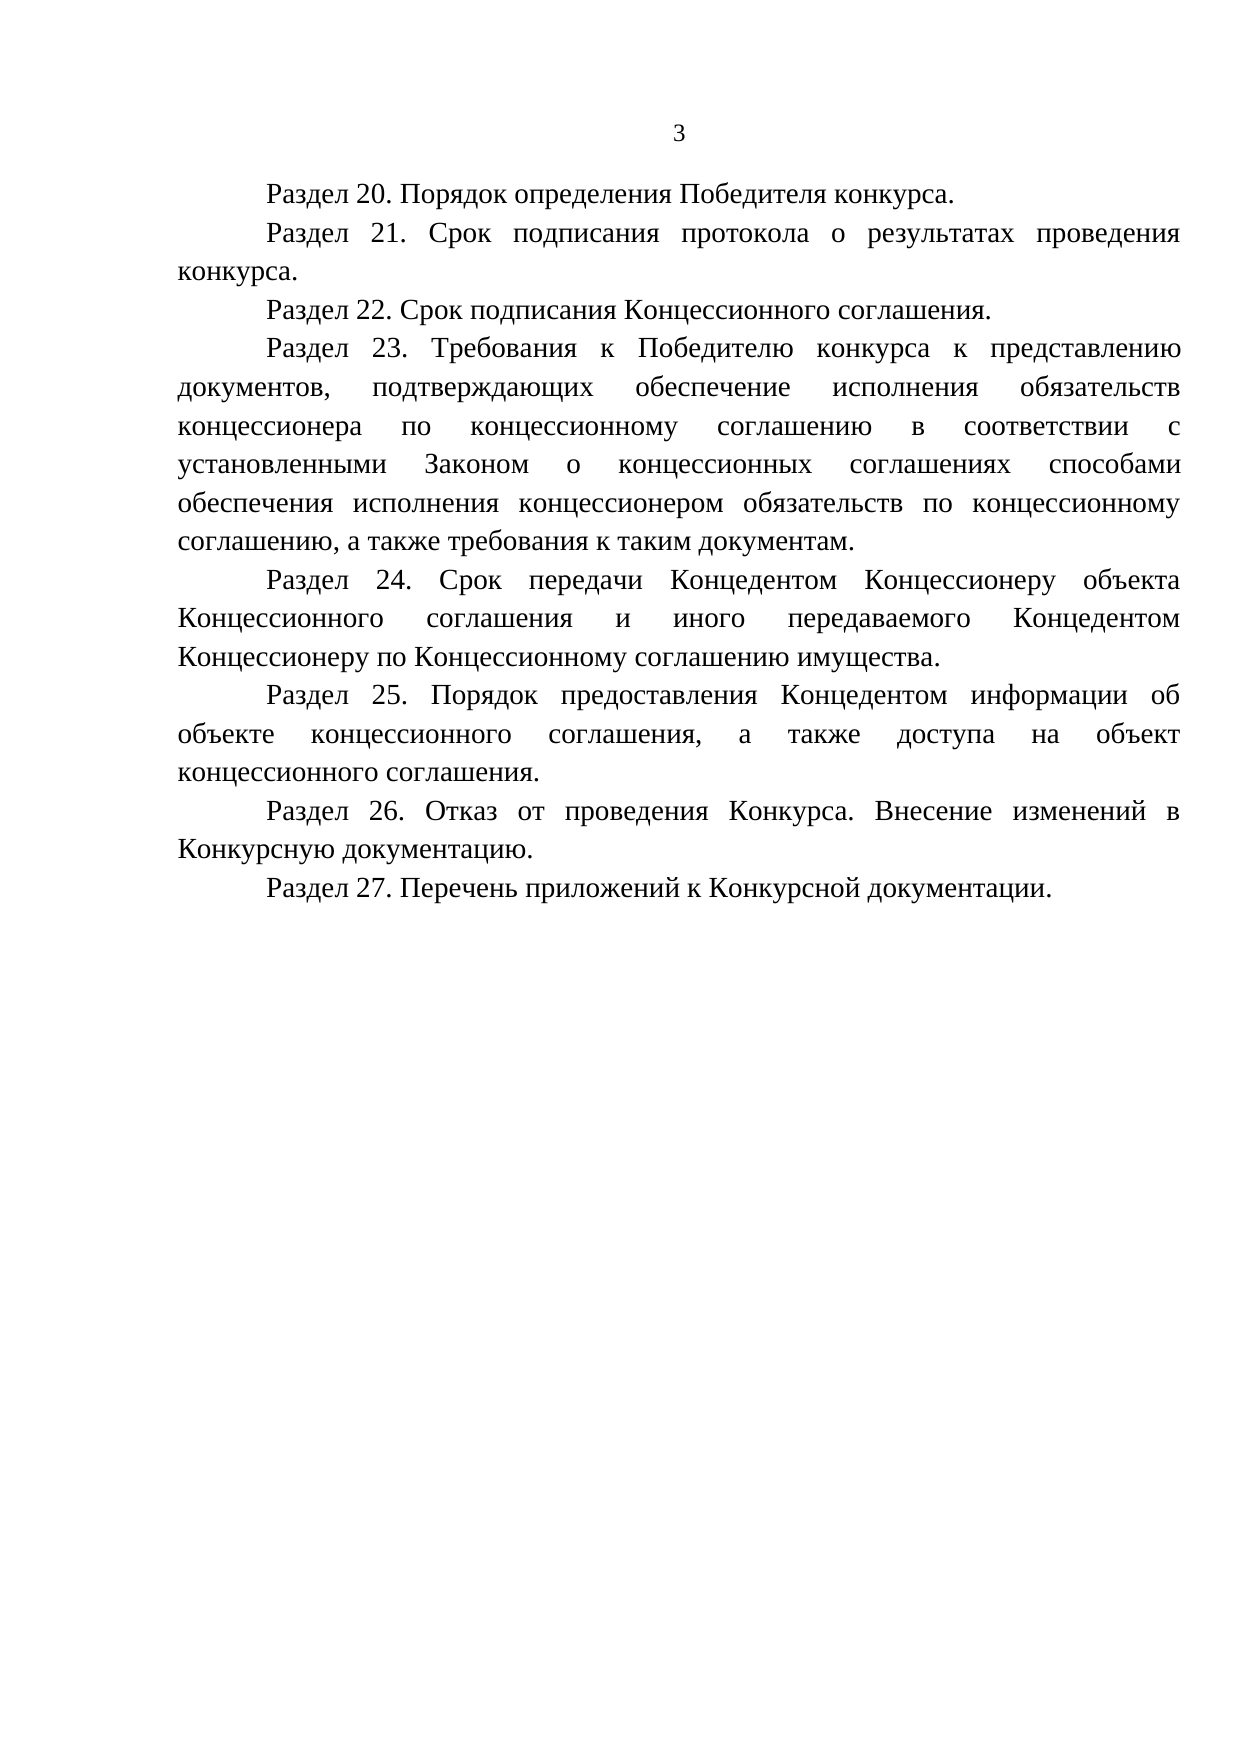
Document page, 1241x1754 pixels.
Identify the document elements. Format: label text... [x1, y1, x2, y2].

text Раздел 22. Срок подписания Концессионного соглашения. [177, 292, 1181, 326]
text Раздел 27. Перечень приложений к Конкурсной документации. [177, 870, 1181, 904]
text Раздел 26. Отказ от проведения Конкурса. Внесение изменений в Конкурсную документацию. [177, 793, 1181, 865]
text Раздел 20. Порядок определения Победителя конкурса. [177, 176, 1181, 210]
text Раздел 25. Порядок предоставления Концедентом информации об объекте концессионного соглашения, а также доступа на объект концессионного соглашения. [177, 677, 1181, 788]
text Раздел 21. Срок подписания протокола о результатах проведения конкурса. [177, 215, 1181, 287]
text Раздел 23. Требования к Победителю конкурса к представлению документов, подтверждающих обеспечение исполнения обязательств концессионера по концессионному соглашению в соответствии с установленными Законом о концессионных соглашениях способами обеспечения исполнения концессионером обязательств по концессионному соглашению, а также требования к таким документам. [177, 331, 1181, 557]
text Раздел 24. Срок передачи Концедентом Концессионеру объекта Концессионного соглашения и иного передаваемого Концедентом Концессионеру по Концессионному соглашению имущества. [177, 562, 1181, 672]
